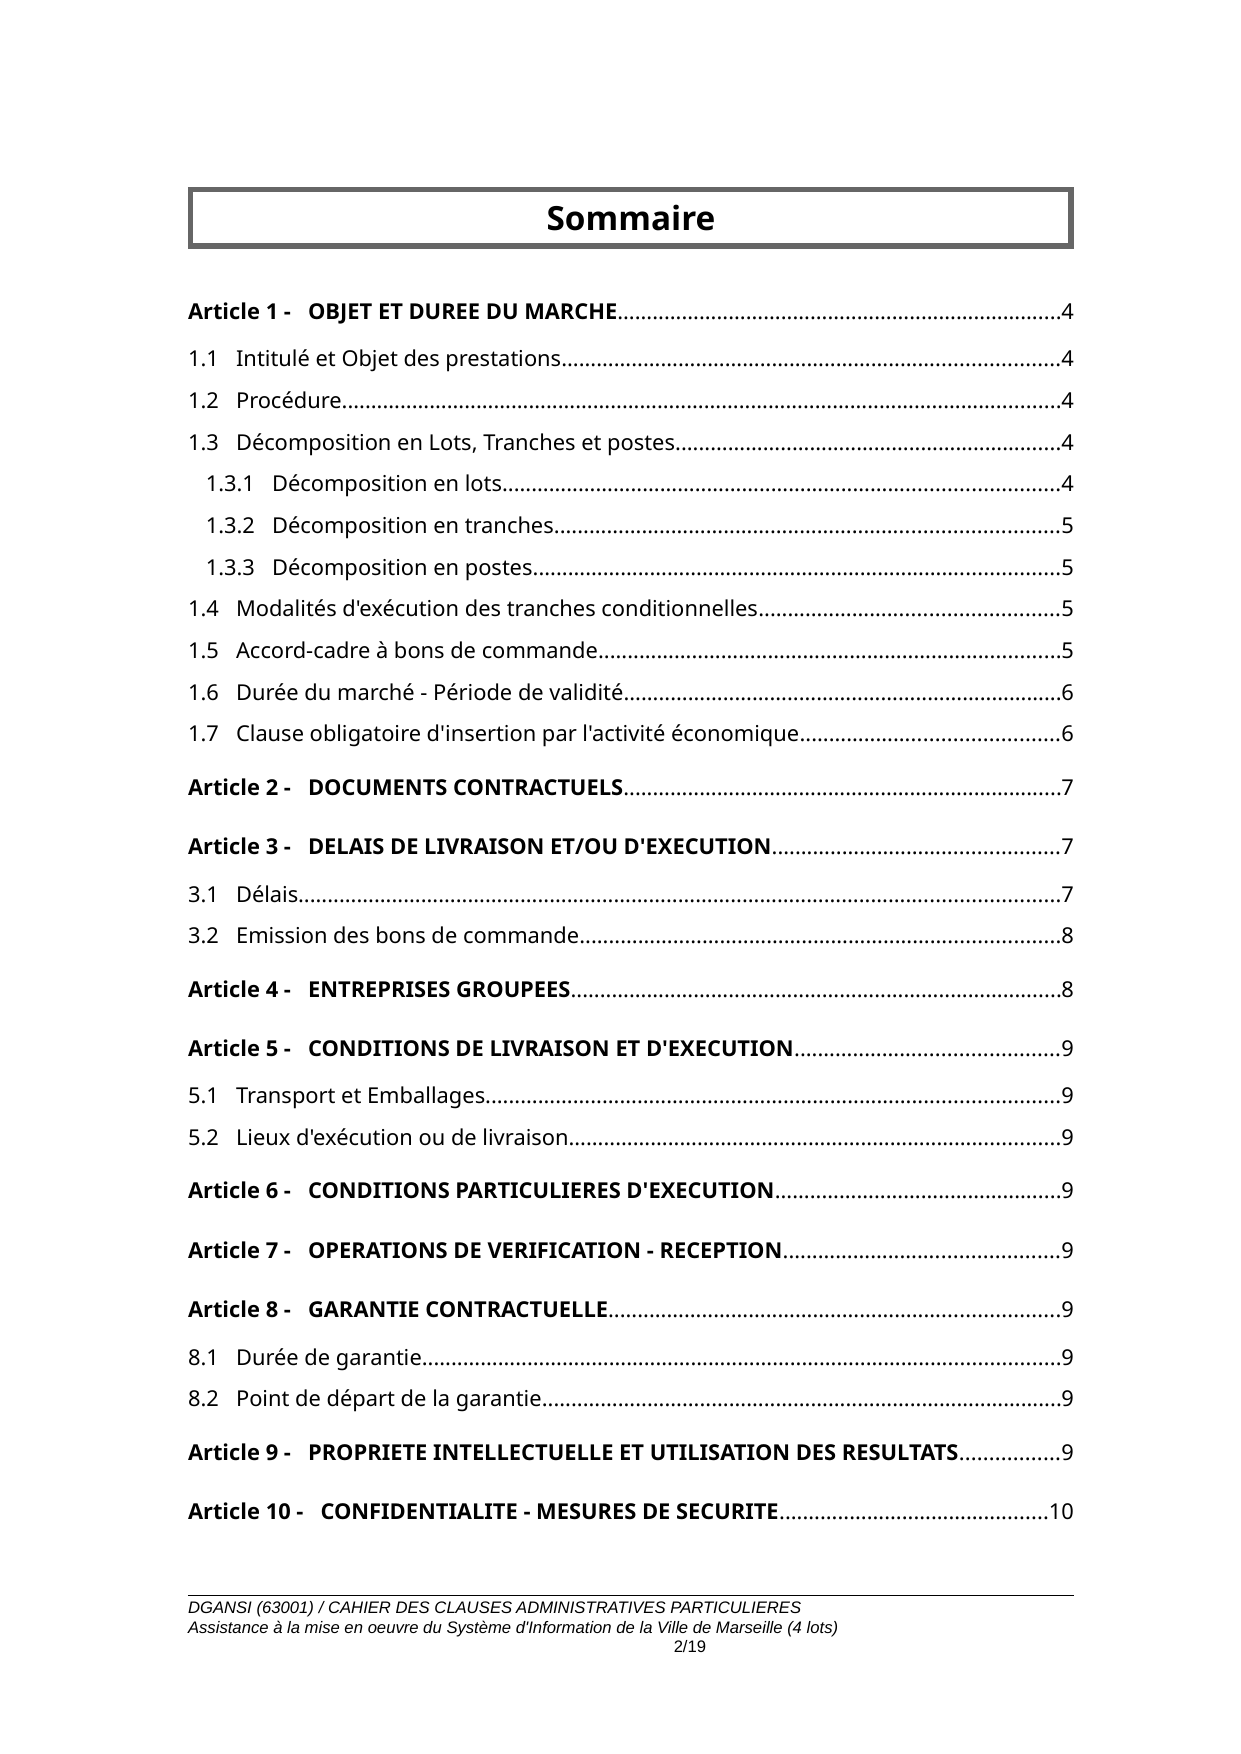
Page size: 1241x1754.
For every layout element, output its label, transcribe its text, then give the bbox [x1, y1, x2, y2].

text 8.1 Durée de garantie 9 [188, 1342, 1074, 1371]
text 1.1 Intitulé et Objet des prestations 4 [188, 343, 1074, 373]
text 1.5 Accord-cadre à bons de commande 5 [188, 635, 1074, 665]
text 5.1 Transport et Emballages 9 [188, 1080, 1074, 1110]
text Article 9 - PROPRIETE INTELLECTUELLE ET UTILISATION DES RESULTATS 9 [188, 1437, 1074, 1466]
text 1.2 Procédure 4 [188, 385, 1074, 415]
text Article 10 - CONFIDENTIALITE - MESURES DE SECURITE 10 [188, 1496, 1074, 1526]
text Article 8 - GARANTIE CONTRACTUELLE 9 [188, 1294, 1074, 1324]
text 3.2 Emission des bons de commande 8 [188, 920, 1074, 950]
text 1.3.1 Décomposition en lots 4 [206, 468, 1074, 498]
text 1.3.3 Décomposition en postes 5 [206, 552, 1074, 581]
text Article 3 - DELAIS DE LIVRAISON ET/OU D'EXECUTION 7 [188, 831, 1074, 861]
subtitle Sommaire [193, 192, 1068, 243]
text Article 4 - ENTREPRISES GROUPEES 8 [188, 974, 1074, 1003]
text 5.2 Lieux d'exécution ou de livraison 9 [188, 1122, 1074, 1152]
text Article 6 - CONDITIONS PARTICULIERES D'EXECUTION 9 [188, 1176, 1074, 1205]
text Article 1 - OBJET ET DUREE DU MARCHE 4 [188, 296, 1074, 326]
text 1.4 Modalités d'exécution des tranches conditionnelles 5 [188, 593, 1074, 623]
text Article 7 - OPERATIONS DE VERIFICATION - RECEPTION 9 [188, 1235, 1074, 1264]
text 3.1 Délais 7 [188, 878, 1074, 908]
text Article 5 - CONDITIONS DE LIVRAISON ET D'EXECUTION 9 [188, 1033, 1074, 1063]
text 1.6 Durée du marché - Période de validité 6 [188, 677, 1074, 706]
text 1.3 Décomposition en Lots, Tranches et postes 4 [188, 427, 1074, 456]
text Article 2 - DOCUMENTS CONTRACTUELS 7 [188, 772, 1074, 802]
text 1.3.2 Décomposition en tranches 5 [206, 510, 1074, 540]
text 1.7 Clause obligatoire d'insertion par l'activité économique 6 [188, 718, 1074, 748]
text 8.2 Point de départ de la garantie 9 [188, 1383, 1074, 1413]
